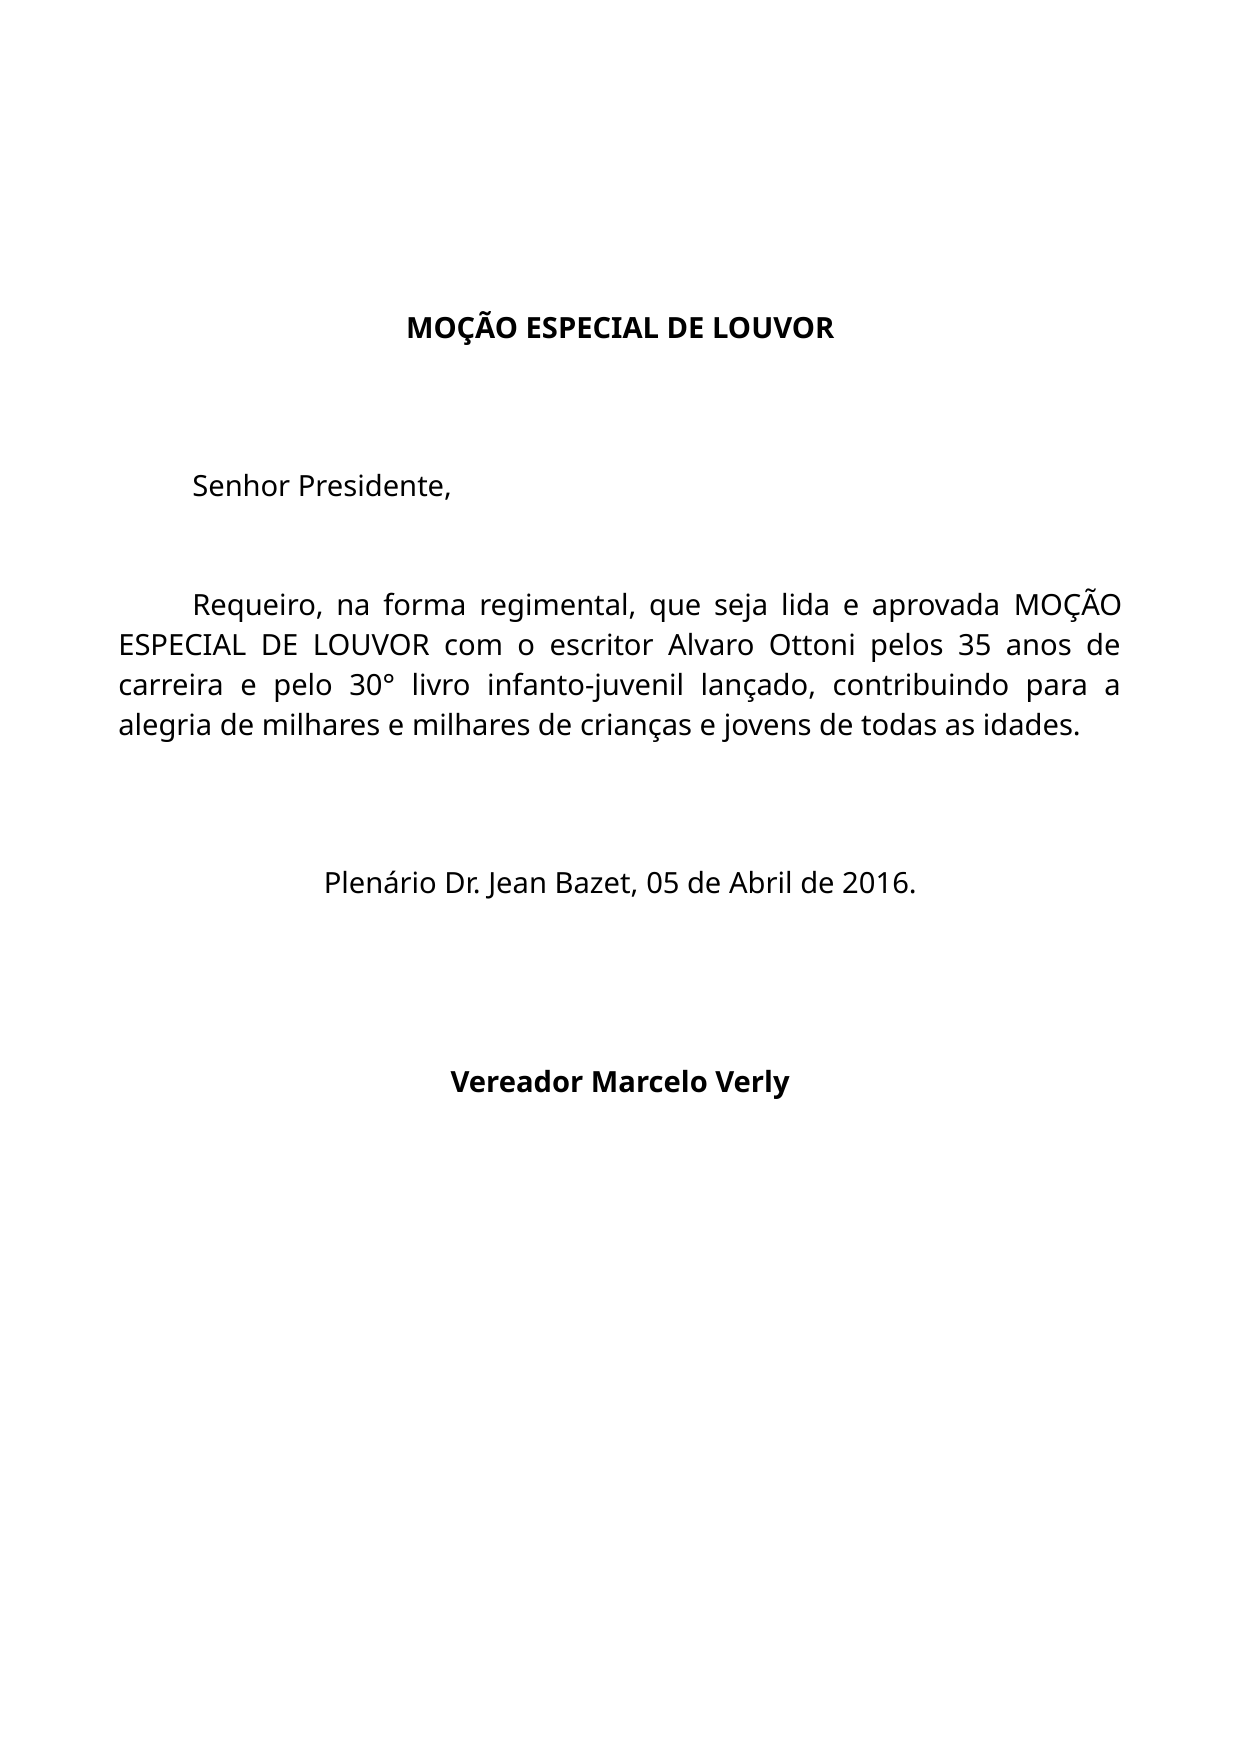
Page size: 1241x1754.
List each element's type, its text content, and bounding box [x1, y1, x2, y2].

text Vereador Marcelo Verly [118, 1021, 1122, 1129]
text Plenário Dr. Jean Bazet, 05 de Abril de 2016. [118, 783, 1122, 902]
text Requeiro, na forma regimental, que seja lida e aprovada MOÇÃO ESPECIAL DE LOUVOR com o escritor Alvaro Ottoni pelos 35 anos de carreira e pelo 30° livro infanto-juvenil lançado, contribuindo para a alegria de milhares e milhares de crianças e jovens de todas as idades. [118, 585, 1122, 743]
text MOÇÃO ESPECIAL DE LOUVOR [118, 307, 1122, 347]
text Senhor Presidente, [118, 466, 1122, 505]
